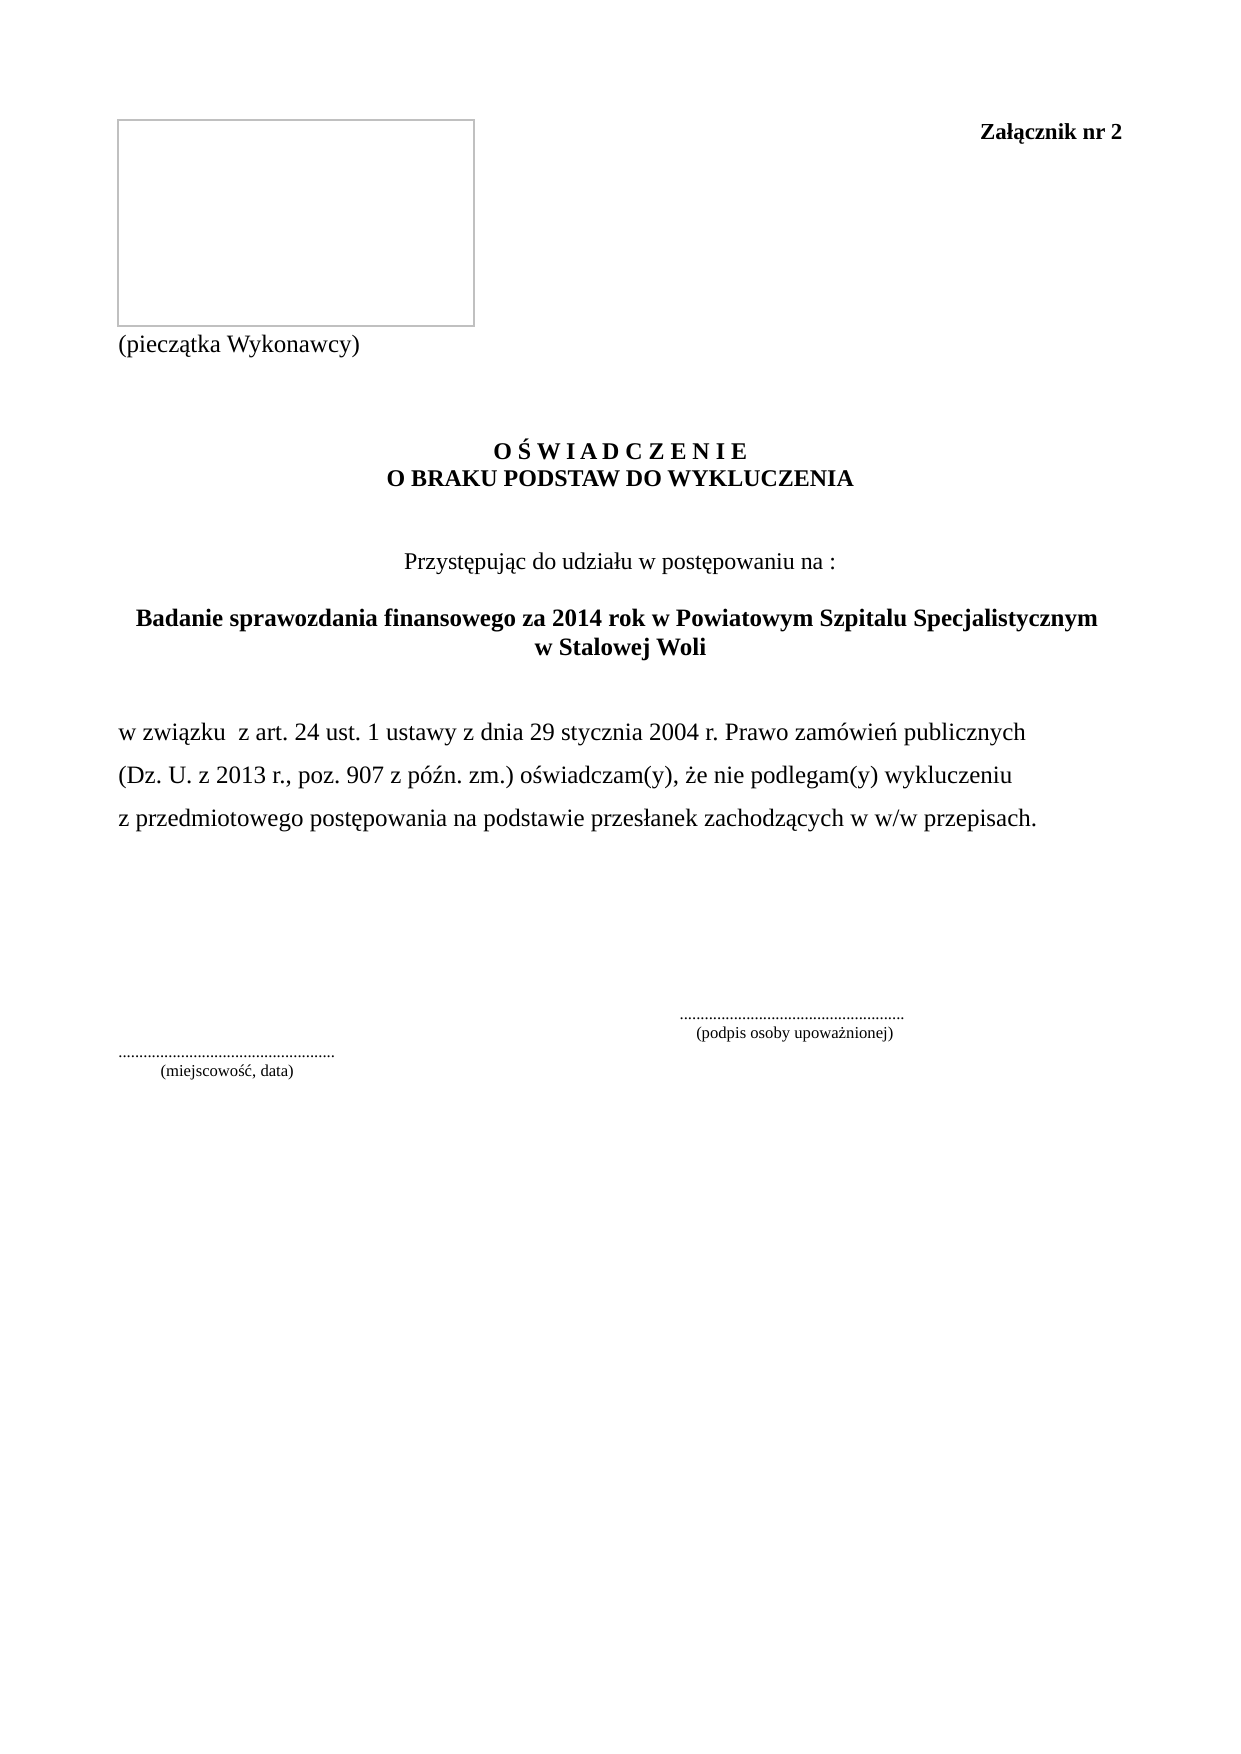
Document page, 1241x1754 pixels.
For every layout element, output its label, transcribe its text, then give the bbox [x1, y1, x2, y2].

text (pieczątka Wykonawcy) [118, 329, 1122, 358]
text .................................................... [118, 1042, 1122, 1061]
text (Dz. U. z 2013 r., poz. 907 z późn. zm.) oświadczam(y), że nie podlegam(y) wykluczeniu [118, 760, 1122, 789]
text z przedmiotowego postępowania na podstawie przesłanek zachodzących w w/w przepisach. [118, 803, 1122, 832]
text (podpis osoby upoważnionej) [118, 1023, 1122, 1042]
text Przystępując do udziału w postępowaniu na : [118, 547, 1122, 574]
text w związku z art. 24 ust. 1 ustawy z dnia 29 stycznia 2004 r. Prawo zamówień publicznych [118, 717, 1122, 746]
text Załącznik nr 2 [118, 118, 1122, 144]
text Badanie sprawozdania finansowego za 2014 rok w Powiatowym Szpitalu Specjalistycznym w Stalowej Woli [118, 603, 1122, 661]
text O BRAKU PODSTAW DO WYKLUCZENIA [118, 464, 1122, 492]
text (miejscowość, data) [123, 1061, 1122, 1080]
subtitle O Ś W I A D C Z E N I E [118, 437, 1122, 464]
text ...................................................... [118, 1003, 1122, 1023]
